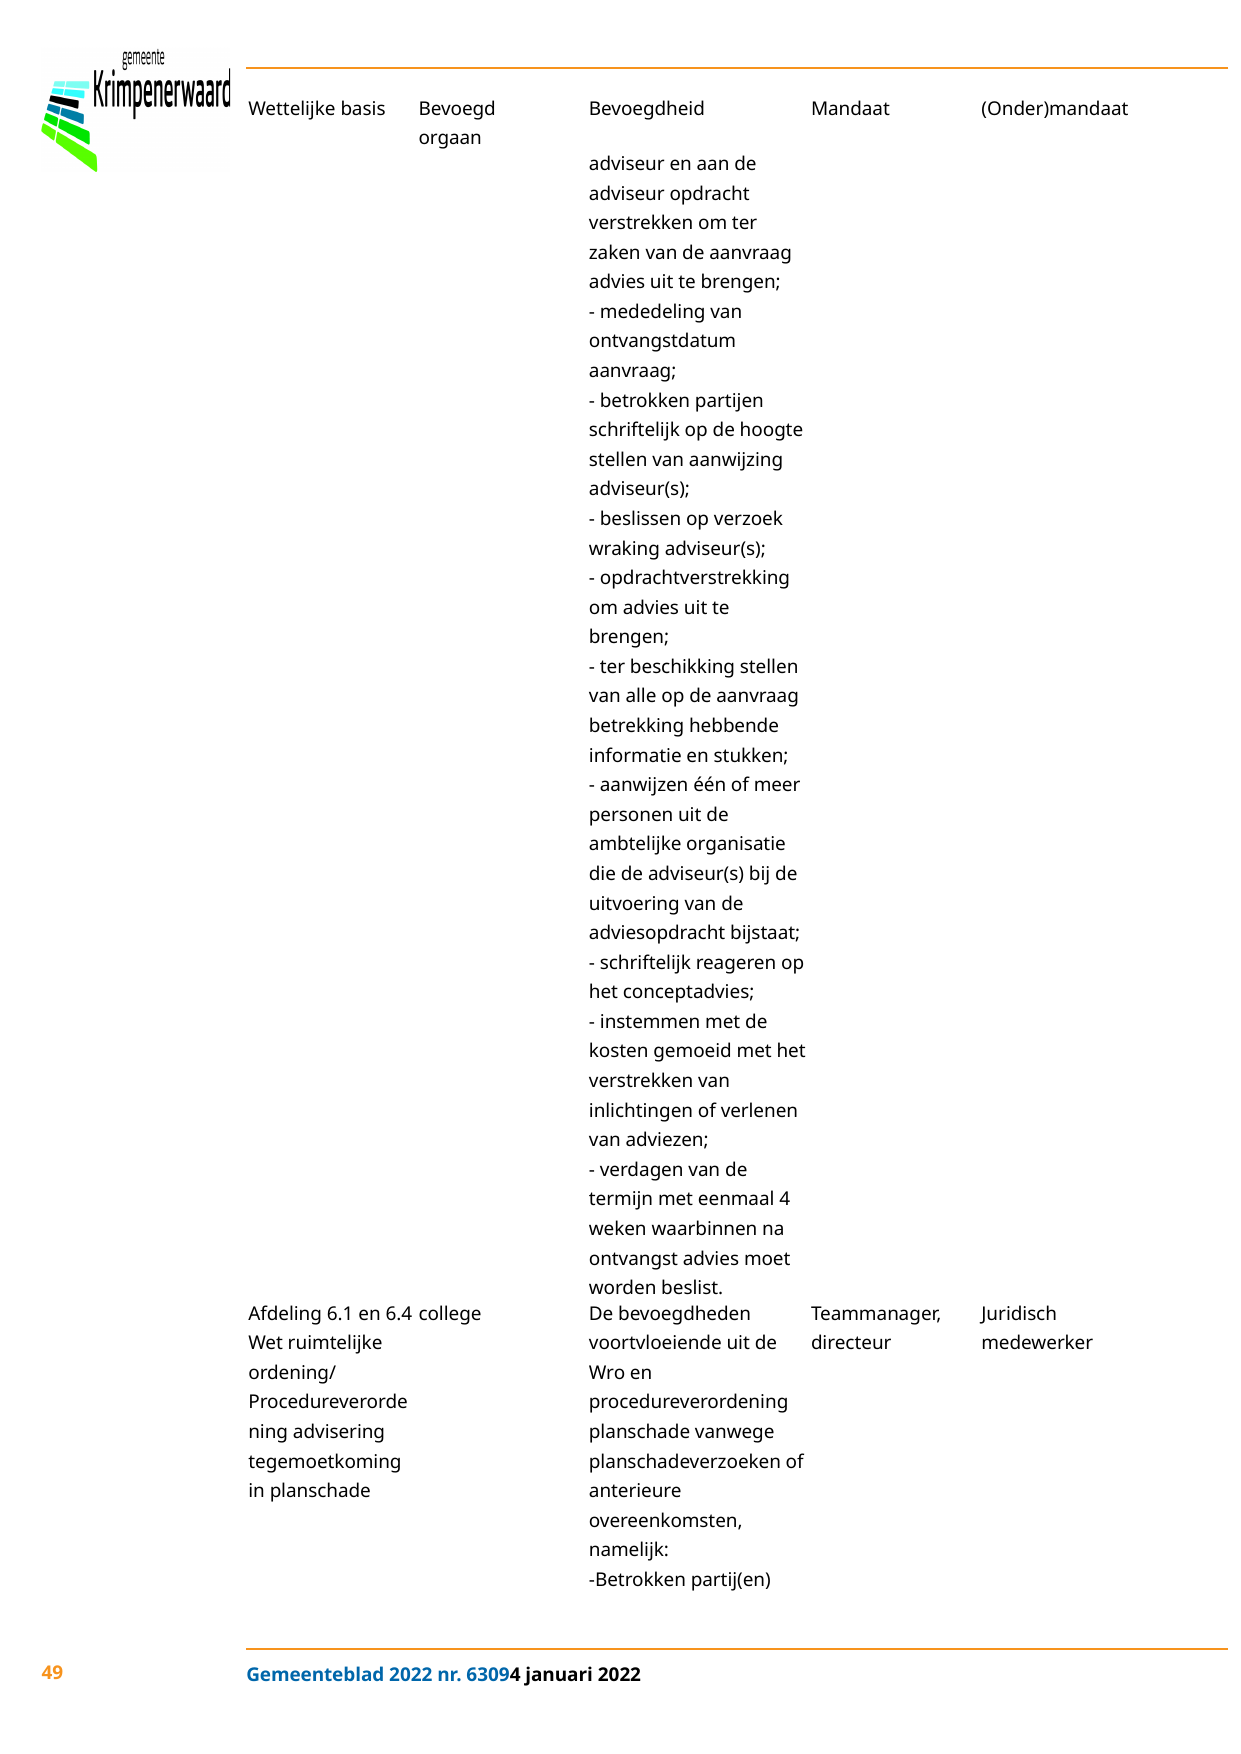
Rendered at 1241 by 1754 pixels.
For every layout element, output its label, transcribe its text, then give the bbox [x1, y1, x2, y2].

table_cell [811, 150, 981, 1300]
table_cell adviseur en aan de adviseur opdracht verstrekken om ter zaken van de aanvraag advies uit te brengen; - mededeling van ontvangstdatum aanvraag; - betrokken partijen schriftelijk op de hoogte stellen van aanwijzing adviseur(s); - beslissen op verzoek wraking adviseur(s); - opdrachtverstrekking om advies uit te brengen; - ter beschikking stellen van alle op de aanvraag betrekking hebbende informatie en stukken; - aanwijzen één of meer personen uit de ambtelijke organisatie die de adviseur(s) bij de uitvoering van de adviesopdracht bijstaat; - schriftelijk reageren op het conceptadvies; - instemmen met de kosten gemoeid met het verstrekken van inlichtingen of verlenen van adviezen; - verdagen van de termijn met eenmaal 4 weken waarbinnen na ontvangst advies moet worden beslist. [589, 150, 811, 1300]
table_cell [248, 150, 418, 1300]
table_cell [981, 150, 1152, 1300]
table_cell [418, 150, 589, 1300]
table_header Mandaat [811, 95, 981, 150]
table_header Wettelijke basis [248, 95, 418, 150]
table_header (Onder)mandaat [981, 95, 1152, 150]
table_cell Juridisch medewerker [981, 1300, 1152, 1592]
table_header Bevoegd orgaan [418, 95, 589, 150]
table_cell college [418, 1300, 589, 1592]
table_cell Teammanager, directeur [811, 1300, 981, 1592]
table_header Bevoegdheid [589, 95, 811, 150]
picture [41, 47, 231, 172]
table_cell Afdeling 6.1 en 6.4 Wet ruimtelijke ordening/ Procedureverordening advisering tegemoetkoming in planschade [248, 1300, 418, 1592]
table_cell De bevoegdheden voortvloeiende uit de Wro en procedureverordening planschade vanwege planschadeverzoeken of anterieure overeenkomsten, namelijk: -Betrokken partij(en) [589, 1300, 811, 1592]
